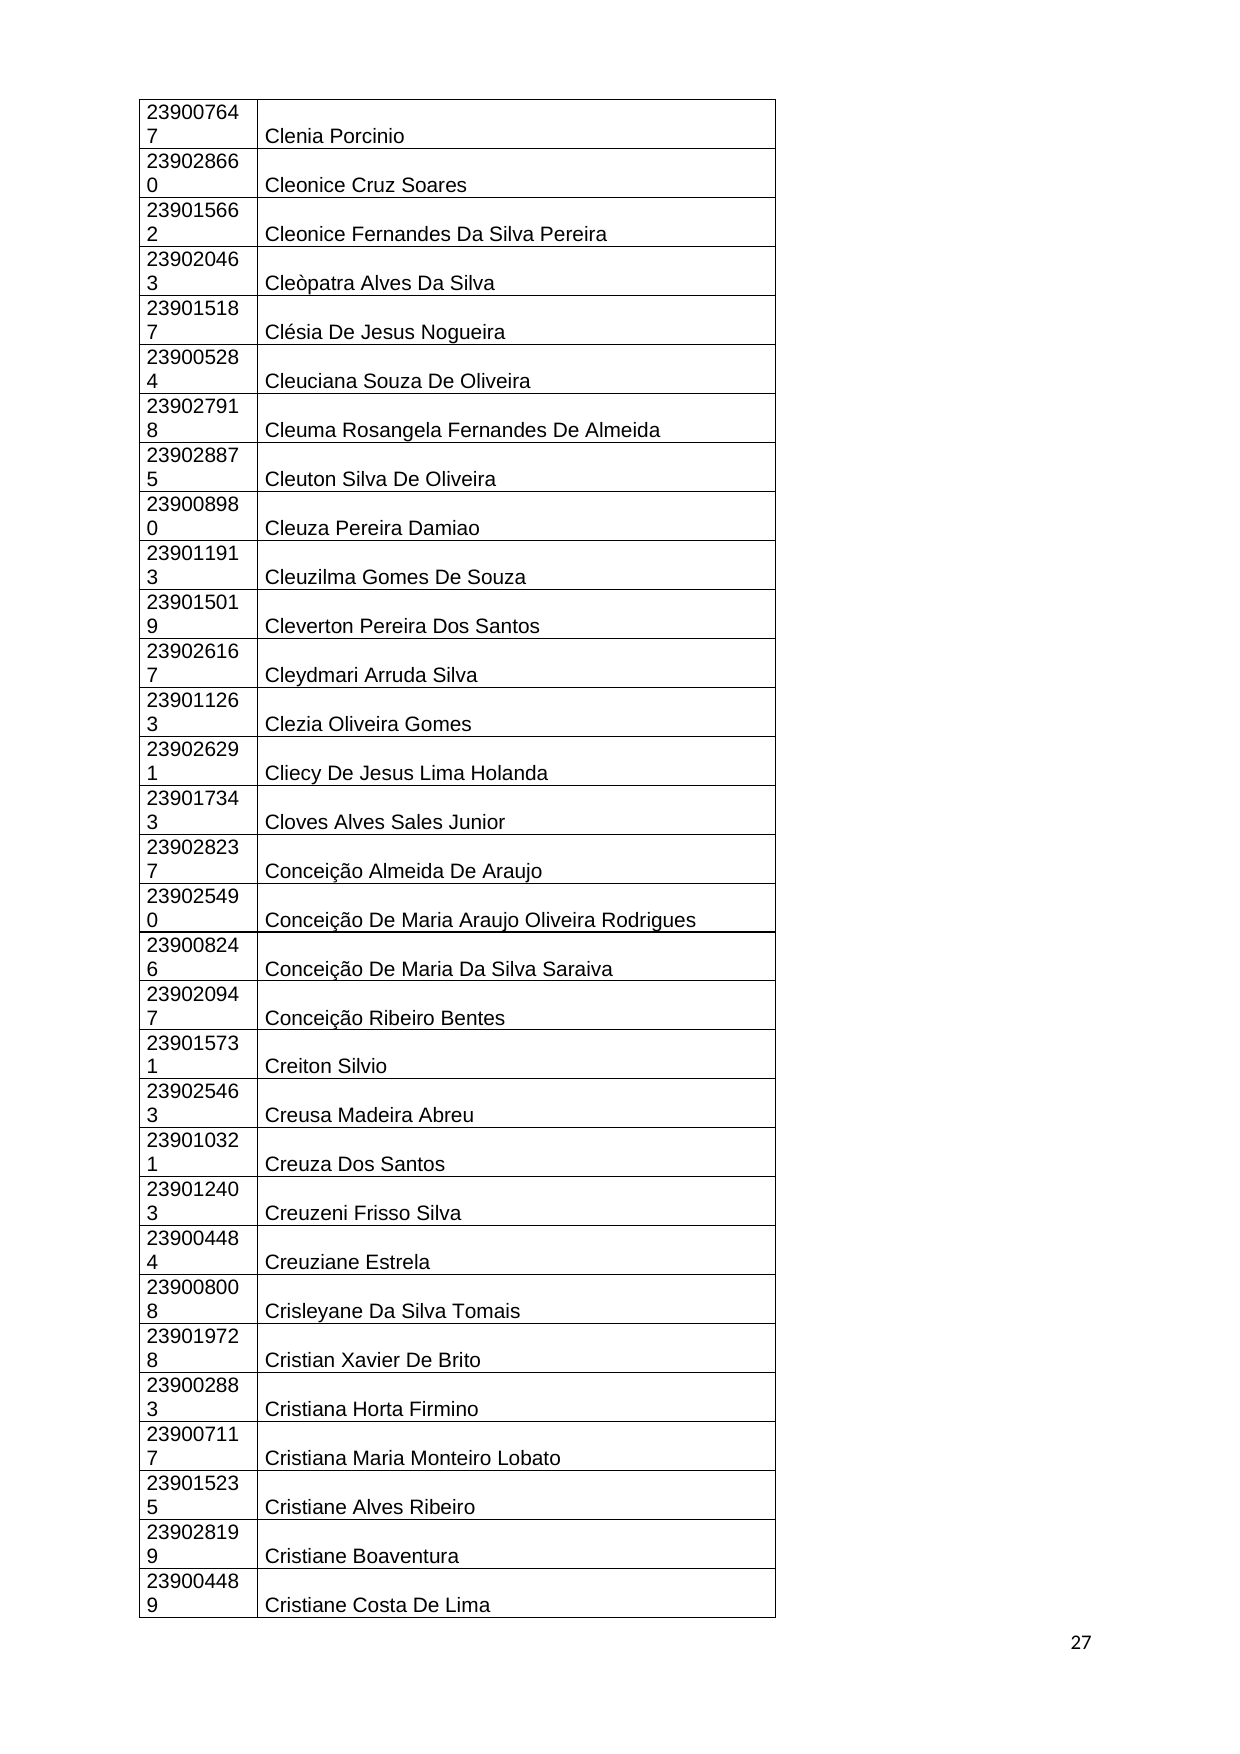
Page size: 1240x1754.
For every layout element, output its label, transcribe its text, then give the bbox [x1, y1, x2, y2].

table_cell Conceição De Maria Da Silva Saraiva [258, 933, 775, 980]
table_cell Cleuciana Souza De Oliveira [258, 345, 775, 393]
table_cell 239007647 [140, 100, 257, 148]
table_cell 239028660 [140, 149, 257, 197]
table_cell Cleuton Silva De Oliveira [258, 443, 775, 491]
table_cell 239002883 [140, 1373, 257, 1421]
table_cell 239008980 [140, 492, 257, 540]
table_cell Creuziane Estrela [258, 1226, 775, 1274]
table_cell Clenia Porcinio [258, 100, 775, 148]
table_cell Conceição Ribeiro Bentes [258, 981, 775, 1029]
table_cell Cleonice Fernandes Da Silva Pereira [258, 198, 775, 246]
table_cell Creiton Silvio [258, 1030, 775, 1078]
table_cell 239004489 [140, 1569, 257, 1617]
table_cell 239010321 [140, 1128, 257, 1176]
table_cell 239007117 [140, 1422, 257, 1470]
table_cell 239028237 [140, 835, 257, 882]
table_cell Cristiane Boaventura [258, 1520, 775, 1568]
table_cell Cleuzilma Gomes De Souza [258, 541, 775, 589]
table_cell Clezia Oliveira Gomes [258, 688, 775, 736]
table_cell Cleverton Pereira Dos Santos [258, 590, 775, 638]
table_cell 239015235 [140, 1471, 257, 1519]
table_cell Cloves Alves Sales Junior [258, 786, 775, 833]
table_cell Cleydmari Arruda Silva [258, 639, 775, 687]
table_cell Cleòpatra Alves Da Silva [258, 247, 775, 295]
table_cell 239026291 [140, 737, 257, 784]
table_cell 239025490 [140, 884, 257, 931]
table_cell 239012403 [140, 1177, 257, 1225]
table_cell 239020947 [140, 981, 257, 1029]
table_cell Cleuza Pereira Damiao [258, 492, 775, 540]
table_cell Clésia De Jesus Nogueira [258, 296, 775, 344]
table_cell 239017343 [140, 786, 257, 833]
table_cell 239008008 [140, 1275, 257, 1323]
table_cell 239026167 [140, 639, 257, 687]
table_cell Cliecy De Jesus Lima Holanda [258, 737, 775, 784]
table_cell 239011263 [140, 688, 257, 736]
table_cell 239008246 [140, 933, 257, 980]
table_cell Cristiane Costa De Lima [258, 1569, 775, 1617]
table_cell 239020463 [140, 247, 257, 295]
table_cell 239015019 [140, 590, 257, 638]
table_cell Cleonice Cruz Soares [258, 149, 775, 197]
table_cell 239004484 [140, 1226, 257, 1274]
table_cell Cristiane Alves Ribeiro [258, 1471, 775, 1519]
table_cell Creuzeni Frisso Silva [258, 1177, 775, 1225]
table_cell 239015662 [140, 198, 257, 246]
table_cell 239015187 [140, 296, 257, 344]
table_cell 239015731 [140, 1030, 257, 1078]
table_cell Conceição De Maria Araujo Oliveira Rodrigues [258, 884, 775, 931]
table_cell 239005284 [140, 345, 257, 393]
table_cell 239027918 [140, 394, 257, 442]
table_cell Cristiana Maria Monteiro Lobato [258, 1422, 775, 1470]
table_cell Creusa Madeira Abreu [258, 1079, 775, 1127]
table_cell 239028199 [140, 1520, 257, 1568]
table_cell 239028875 [140, 443, 257, 491]
table_cell 239025463 [140, 1079, 257, 1127]
table_cell 239019728 [140, 1324, 257, 1372]
table_cell Cristian Xavier De Brito [258, 1324, 775, 1372]
table_cell Conceição Almeida De Araujo [258, 835, 775, 882]
table_cell Cleuma Rosangela Fernandes De Almeida [258, 394, 775, 442]
table_cell Crisleyane Da Silva Tomais [258, 1275, 775, 1323]
table_cell Creuza Dos Santos [258, 1128, 775, 1176]
table_cell Cristiana Horta Firmino [258, 1373, 775, 1421]
table_cell 239011913 [140, 541, 257, 589]
